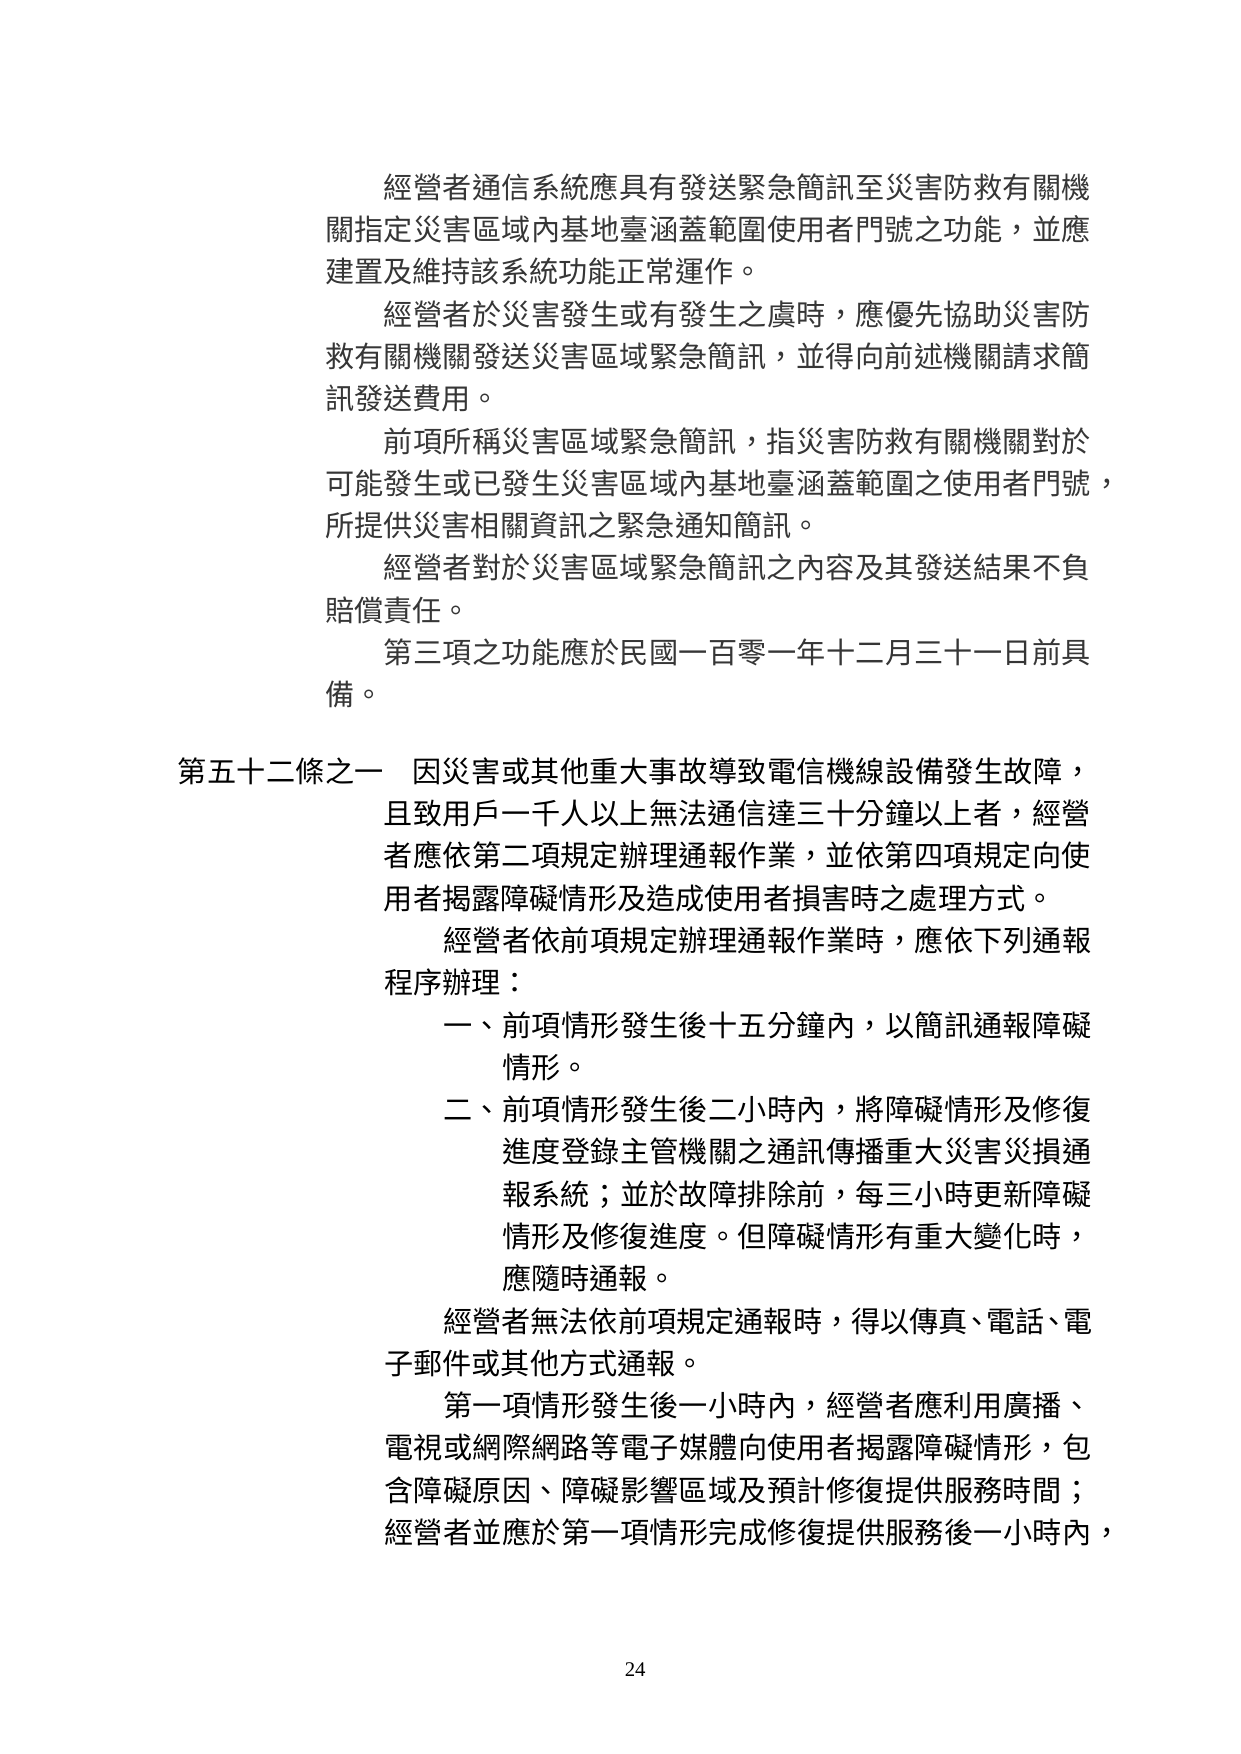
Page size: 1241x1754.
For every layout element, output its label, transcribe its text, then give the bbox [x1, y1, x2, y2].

text 前項所稱災害區域緊急簡訊，指災害防救有關機關對於可能發生或已發生災害區域內基地臺涵蓋範圍之使用者門號，所提供災害相關資訊之緊急通知簡訊。 [325, 418, 1092, 545]
text 經營者對於災害區域緊急簡訊之內容及其發送結果不負賠償責任。 [325, 545, 1092, 630]
text 二、前項情形發生後二小時內，將障礙情形及修復進度登錄主管機關之通訊傳播重大災害災損通報系統；並於故障排除前，每三小時更新障礙情形及修復進度。但障礙情形有重大變化時，應隨時通報。 [443, 1087, 1092, 1298]
text 經營者於災害發生或有發生之虞時，應優先協助災害防救有關機關發送災害區域緊急簡訊，並得向前述機關請求簡訊發送費用。 [325, 291, 1092, 418]
text 經營者依前項規定辦理通報作業時，應依下列通報程序辦理： [384, 917, 1092, 1002]
text 第三項之功能應於民國一百零一年十二月三十一日前具備。 [325, 630, 1092, 714]
text 第一項情形發生後一小時內，經營者應利用廣播、電視或網際網路等電子媒體向使用者揭露障礙情形，包含障礙原因、障礙影響區域及預計修復提供服務時間；經營者並應於第一項情形完成修復提供服務後一小時內，向使用者揭露第七十一條第二項第五款所規定之處理方式。 [384, 1383, 1092, 1552]
text 經營者通信系統應具有發送緊急簡訊至災害防救有關機關指定災害區域內基地臺涵蓋範圍使用者門號之功能，並應建置及維持該系統功能正常運作。 [325, 164, 1092, 291]
text 第五十二條之一 因災害或其他重大事故導致電信機線設備發生故障，且致用戶一千人以上無法通信達三十分鐘以上者，經營者應依第二項規定辦理通報作業，並依第四項規定向使用者揭露障礙情形及造成使用者損害時之處理方式。 [177, 748, 1092, 917]
text 經營者無法依前項規定通報時，得以傳真、電話、電子郵件或其他方式通報。 [384, 1298, 1092, 1383]
text 一、前項情形發生後十五分鐘內，以簡訊通報障礙情形。 [443, 1002, 1092, 1087]
